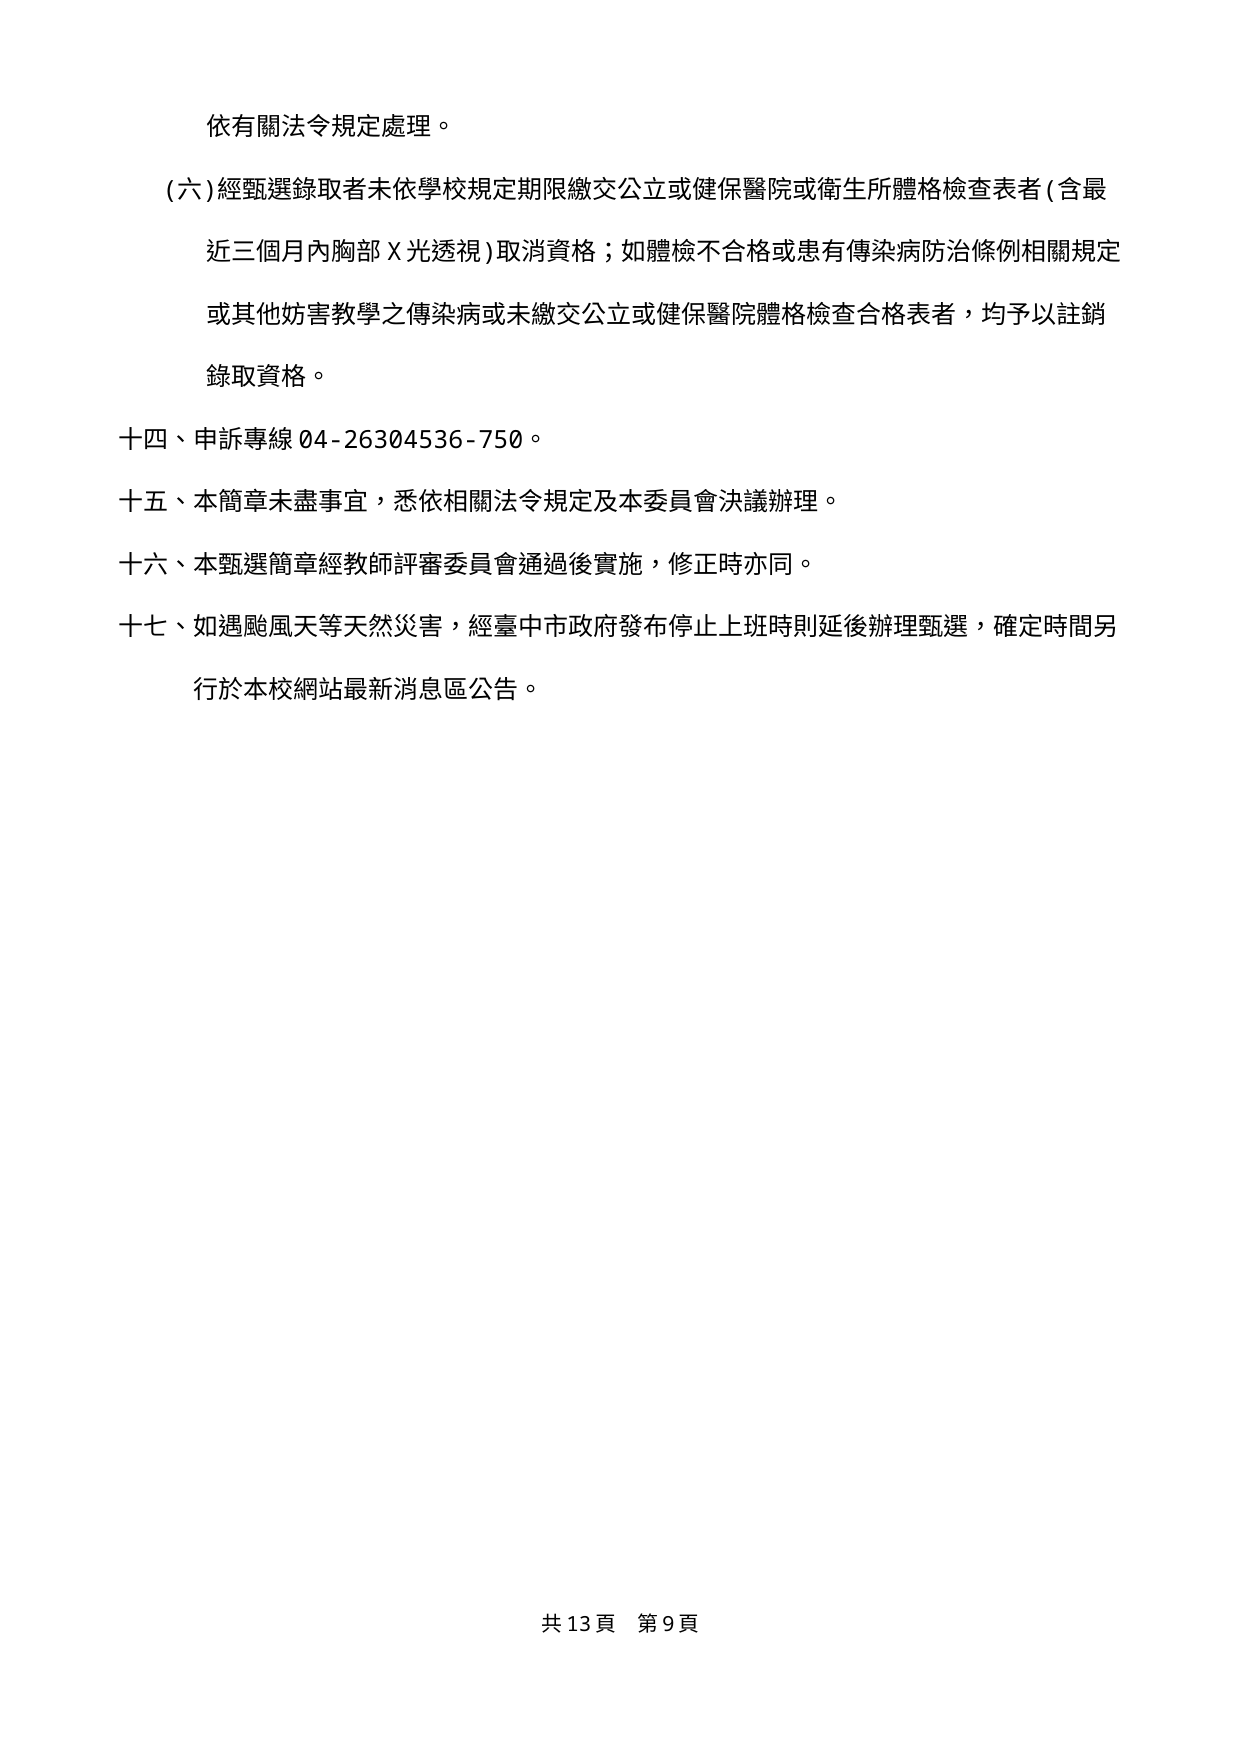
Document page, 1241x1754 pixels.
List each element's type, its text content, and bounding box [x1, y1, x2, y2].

text 十七、如遇颱風天等天然災害，經臺中市政府發布停止上班時則延後辦理甄選，確定時間另行於本校網站最新消息區公告。 [118, 583, 1122, 708]
text 十六、本甄選簡章經教師評審委員會通過後實施，修正時亦同。 [118, 521, 1122, 583]
text (五)錄取分發任用後如發現有教育人員任用條例第31條、33條或高級中等以下學校兼任代課及代理教師聘任辦法第6條、第7條、第9條、第11條及第12條之情事者，依有關法令規定處理。 [162, 83, 1122, 146]
text 十五、本簡章未盡事宜，悉依相關法令規定及本委員會決議辦理。 [118, 458, 1122, 521]
text (六)經甄選錄取者未依學校規定期限繳交公立或健保醫院或衛生所體格檢查表者(含最近三個月內胸部X光透視)取消資格；如體檢不合格或患有傳染病防治條例相關規定或其他妨害教學之傳染病或未繳交公立或健保醫院體格檢查合格表者，均予以註銷錄取資格。 [162, 146, 1122, 396]
text 十四、申訴專線04-26304536-750。 [118, 396, 1122, 458]
